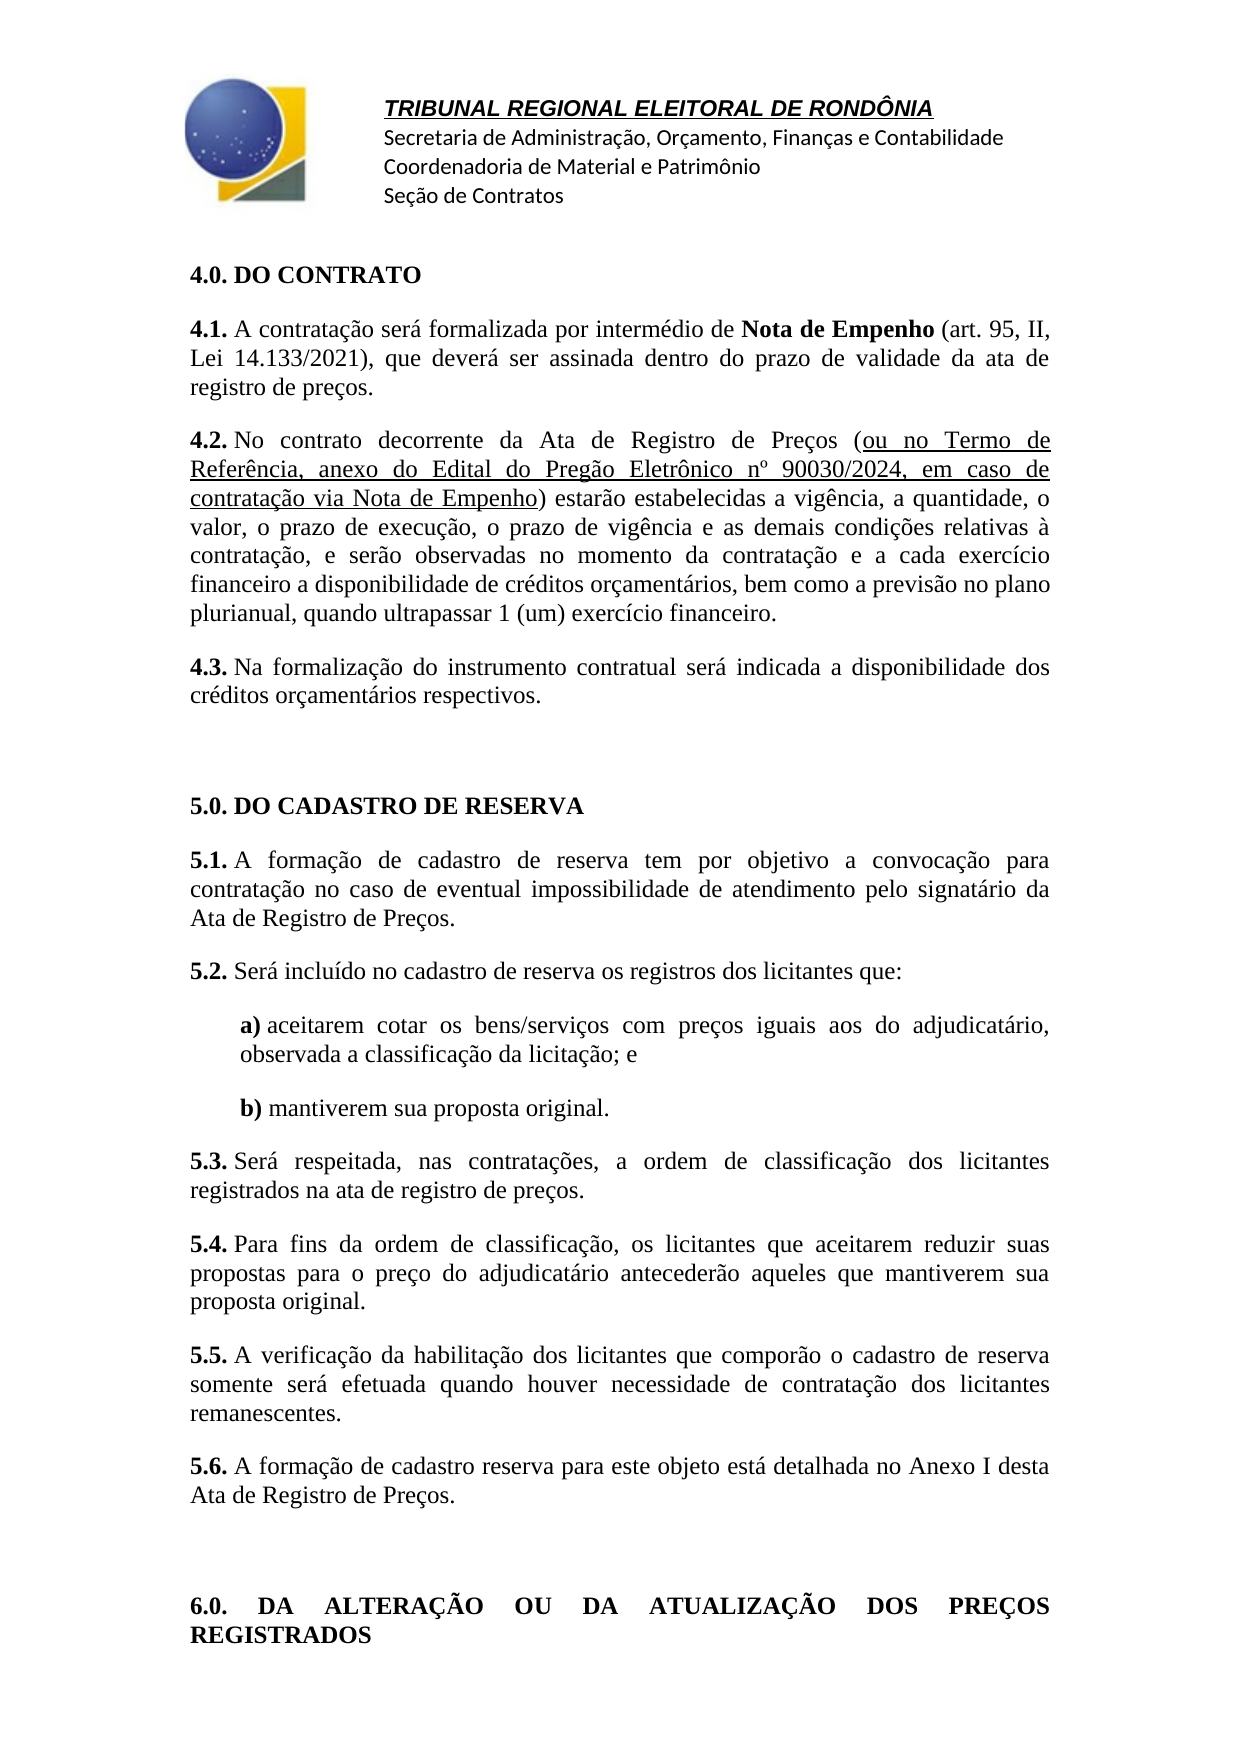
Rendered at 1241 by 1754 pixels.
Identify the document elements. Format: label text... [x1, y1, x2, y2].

text 5.1. A formação de cadastro de reserva tem por objetivo a convocação para contratação no caso de eventual impossibilidade de atendimento pelo signatário da Ata de Registro de Preços. [190, 845, 1051, 931]
text 5.0. DO CADASTRO DE RESERVA [190, 791, 1051, 820]
text 5.4. Para fins da ordem de classificação, os licitantes que aceitarem reduzir suas propostas para o preço do adjudicatário antecederão aqueles que mantiverem sua proposta original. [190, 1229, 1051, 1315]
text 4.2. No contrato decorrente da Ata de Registro de Preços (ou no Termo de Referência, anexo do Edital do Pregão Eletrônico nº 90030/2024, em caso de contratação via Nota de Empenho) estarão estabelecidas a vigência, a quantidade, o valor, o prazo de execução, o prazo de vigência e as demais condições relativas à contratação, e serão observadas no momento da contratação e a cada exercício financeiro a disponibilidade de créditos orçamentários, bem como a previsão no plano plurianual, quando ultrapassar 1 (um) exercício financeiro. [190, 425, 1051, 627]
text 5.3. Será respeitada, nas contratações, a ordem de classificação dos licitantes registrados na ata de registro de preços. [190, 1146, 1051, 1204]
text 5.2. Será incluído no cadastro de reserva os registros dos licitantes que: [190, 956, 1051, 985]
text 5.6. A formação de cadastro reserva para este objeto está detalhada no Anexo I desta Ata de Registro de Preços. [190, 1451, 1051, 1509]
text 5.5. A verificação da habilitação dos licitantes que comporão o cadastro de reserva somente será efetuada quando houver necessidade de contratação dos licitantes remanescentes. [190, 1340, 1051, 1426]
text b) mantiverem sua proposta original. [240, 1093, 1051, 1121]
text 4.0. DO CONTRATO [190, 260, 1051, 289]
text 6.0. DA ALTERAÇÃO OU DA ATUALIZAÇÃO DOS PREÇOS REGISTRADOS [190, 1591, 1051, 1649]
text a) aceitarem cotar os bens/serviços com preços iguais aos do adjudicatário, observada a classificação da licitação; e [240, 1010, 1051, 1068]
text 4.1. A contratação será formalizada por intermédio de Nota de Empenho (art. 95, II, Lei 14.133/2021), que deverá ser assinada dentro do prazo de validade da ata de registro de preços. [190, 314, 1051, 400]
text 4.3. Na formalização do instrumento contratual será indicada a disponibilidade dos créditos orçamentários respectivos. [190, 652, 1051, 709]
